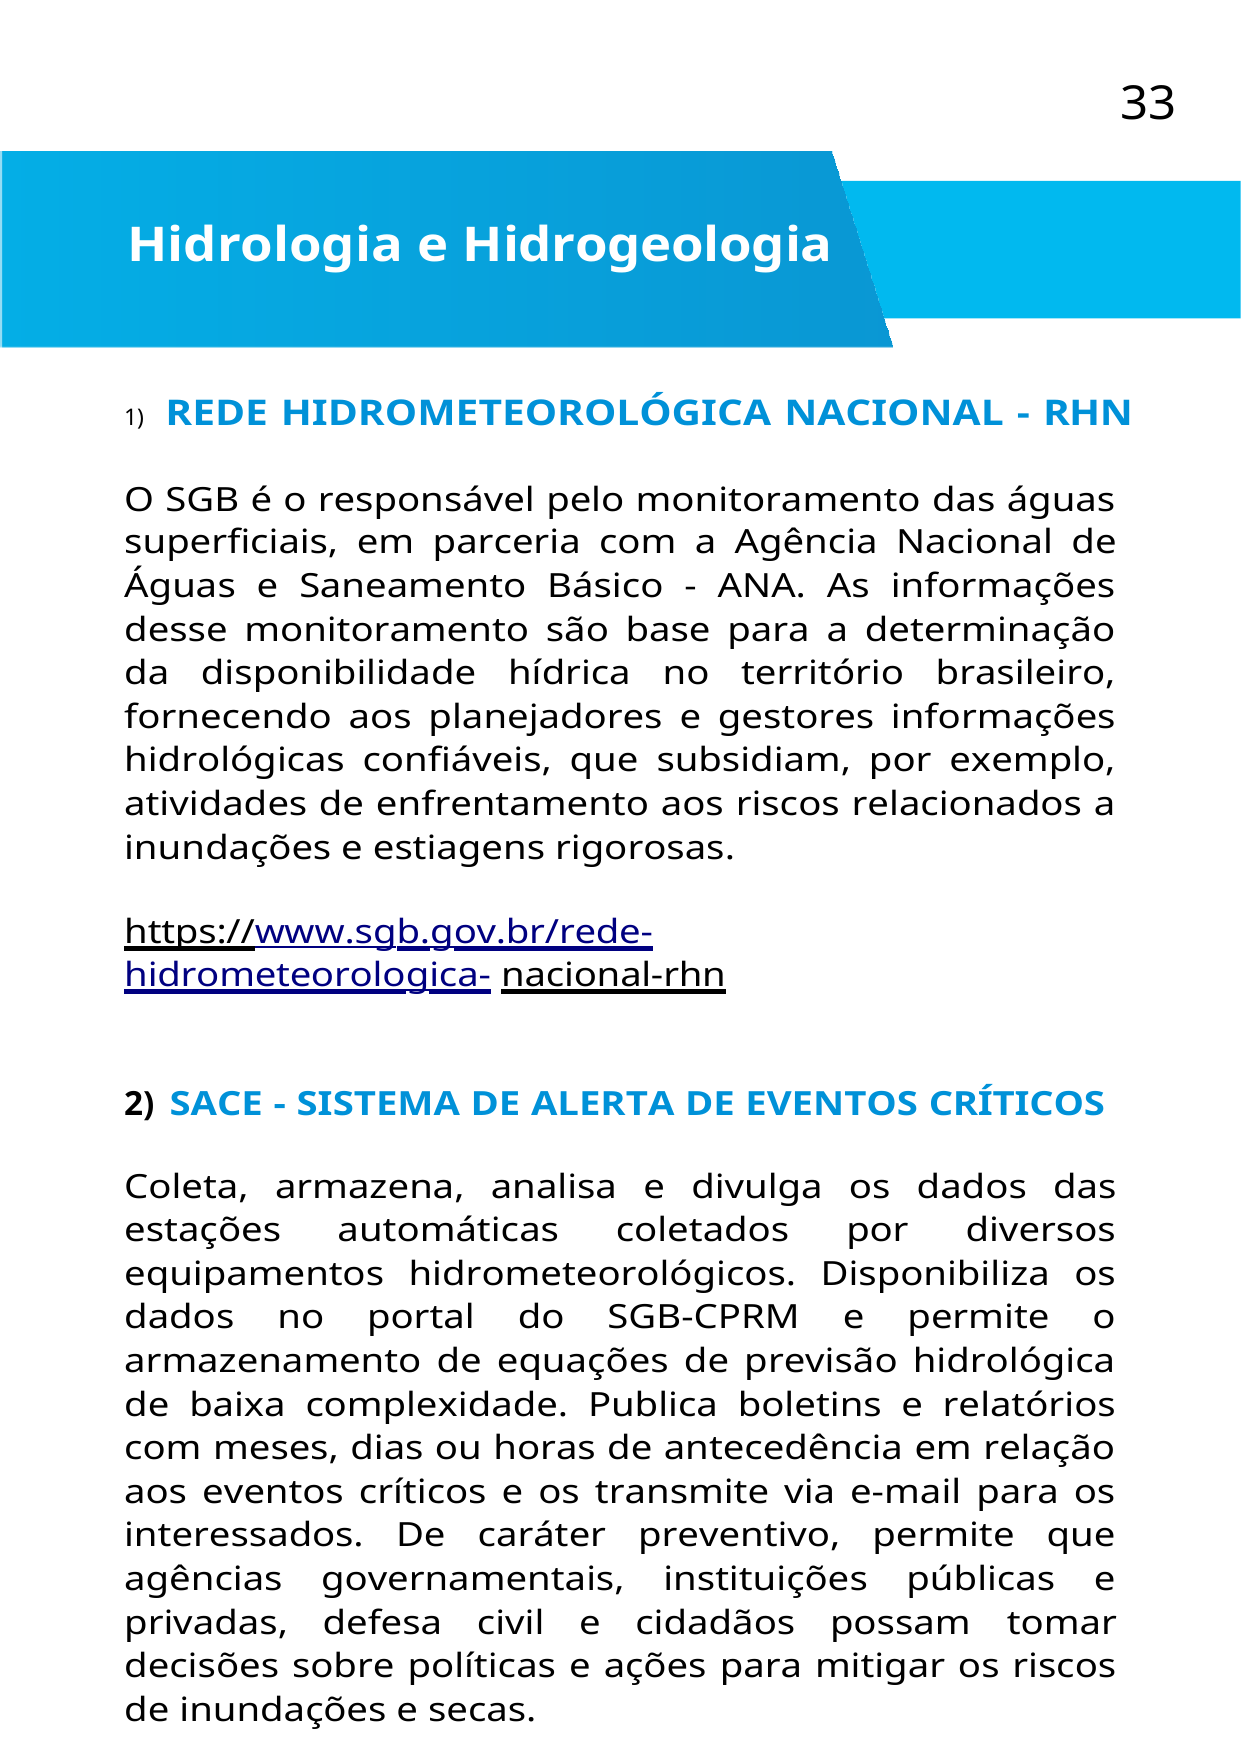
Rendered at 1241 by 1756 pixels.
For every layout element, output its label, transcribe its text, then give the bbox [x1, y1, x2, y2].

text https://www.sgb.gov.br/rede-hidrometeorologica- nacional-rhn [124, 908, 969, 996]
list REDE HIDROMETEOROLÓGICA NACIONAL - RHN [124, 387, 1241, 435]
list SACE - SISTEMA DE ALERTA DE EVENTOS CRÍTICOS [124, 1080, 1241, 1126]
text O SGB é o responsável pelo monitoramento das águas superficiais, em parceria com a Agência Nacional de Águas e Saneamento Básico - ANA. As informações desse monitoramento são base para a determinação da disponibilidade hídrica no território brasileiro, fornecendo aos planejadores e gestores informações hidrológicas confiáveis, que subsidiam, por exemplo, atividades de enfrentamento aos riscos relacionados a inundações e estiagens rigorosas. [124, 476, 1117, 869]
text Coleta, armazena, analisa e divulga os dados das estações automáticas coletados por diversos equipamentos hidrometeorológicos. Disponibiliza os dados no portal do SGB-CPRM e permite o armazenamento de equações de previsão hidrológica de baixa complexidade. Publica boletins e relatórios com meses, dias ou horas de antecedência em relação aos eventos críticos e os transmite via e-mail para os interessados. De caráter preventivo, permite que agências governamentais, instituições públicas e privadas, defesa civil e cidadãos possam tomar decisões sobre políticas e ações para mitigar os riscos de inundações e secas. [124, 1164, 1117, 1731]
